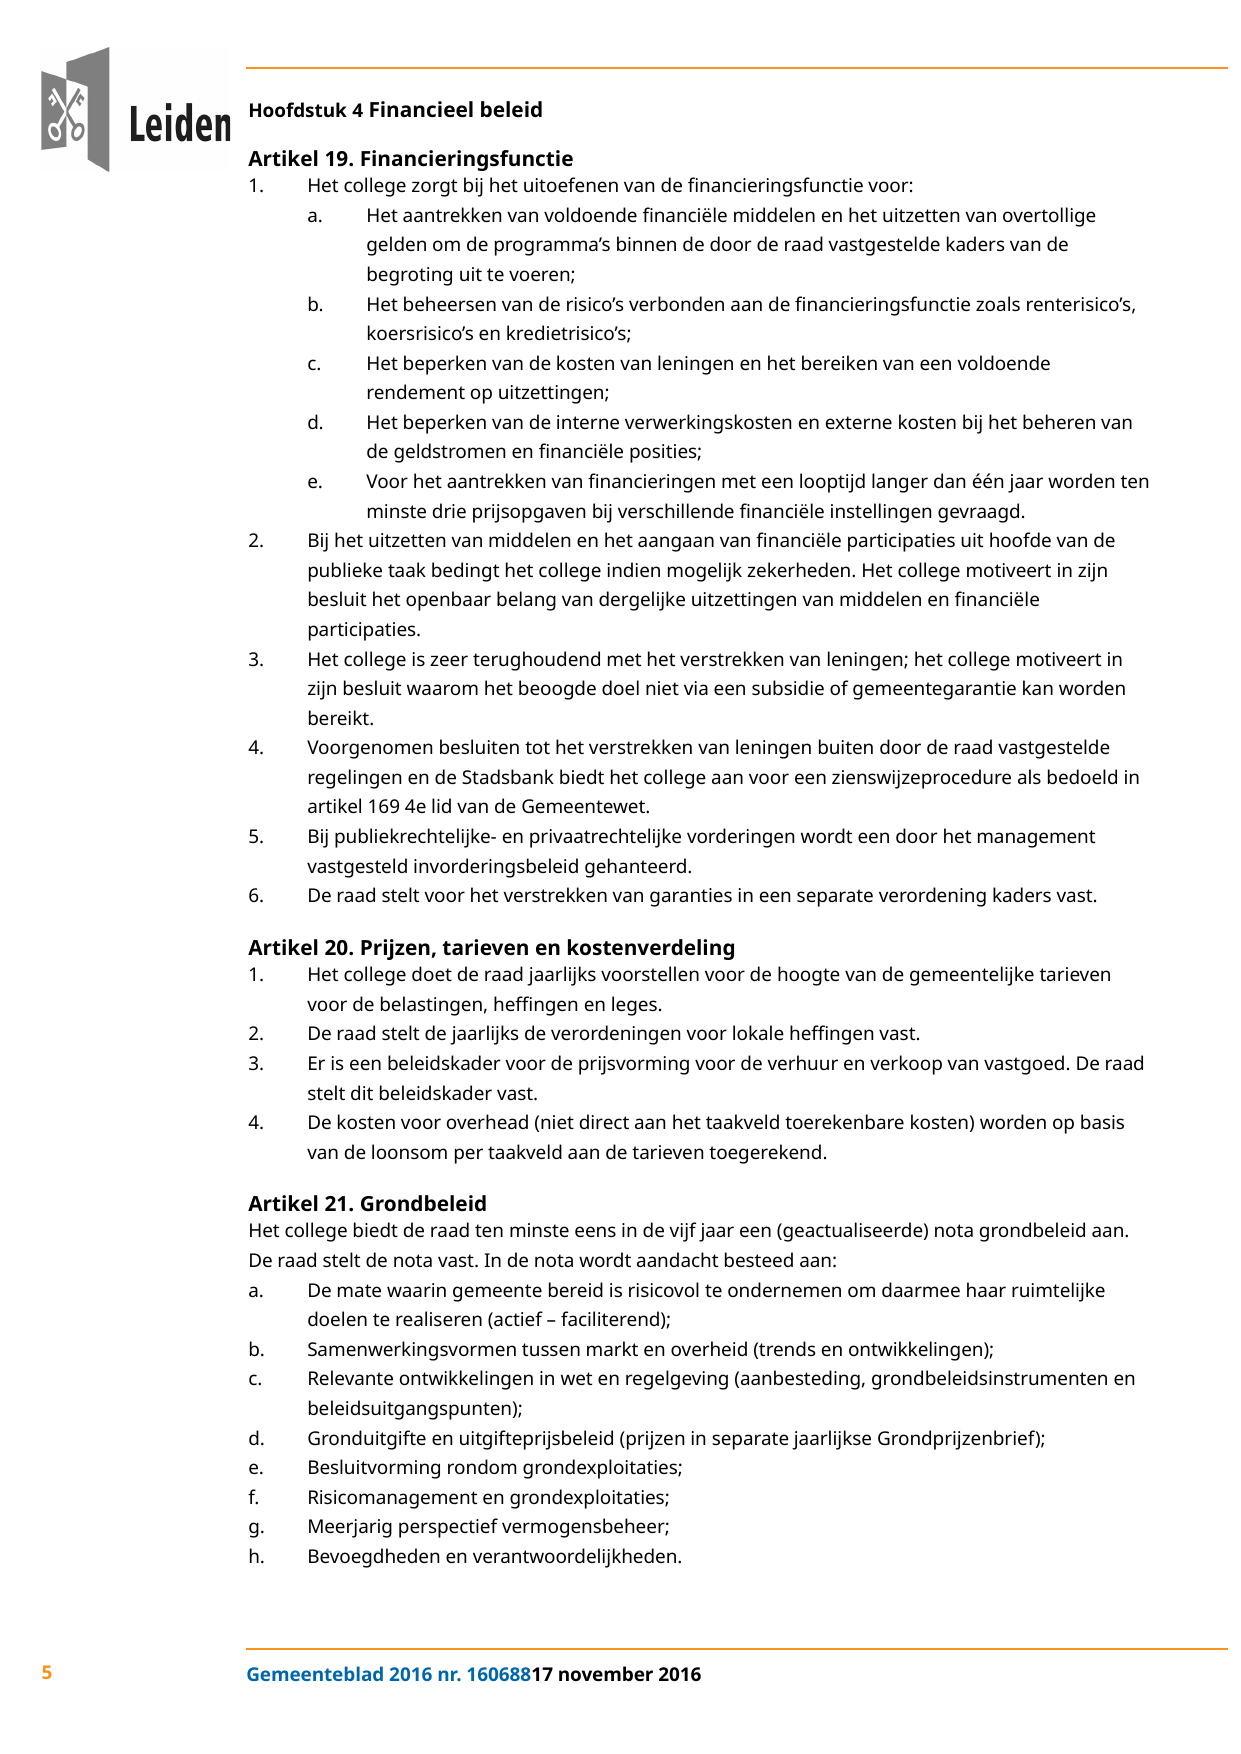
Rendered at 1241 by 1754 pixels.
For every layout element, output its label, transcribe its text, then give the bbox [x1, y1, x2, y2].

list Bij publiekrechtelijke- en privaatrechtelijke vorderingen wordt een door het management vastgesteld invorderingsbeleid gehanteerd. [248, 823, 1152, 879]
list Het beperken van de kosten van leningen en het bereiken van een voldoende rendement op uitzettingen; [307, 350, 1152, 405]
text Het college biedt de raad ten minste eens in de vijf jaar een (geactualiseerde) nota grondbeleid aan. De raad stelt de nota vast. In de nota wordt aandacht besteed aan: [248, 1218, 1152, 1273]
picture [41, 47, 231, 172]
list De mate waarin gemeente bereid is risicovol te ondernemen om daarmee haar ruimtelijke doelen te realiseren (actief – faciliterend); [248, 1277, 1152, 1332]
list Bij het uitzetten van middelen en het aangaan van financiële participaties uit hoofde van de publieke taak bedingt het college indien mogelijk zekerheden. Het college motiveert in zijn besluit het openbaar belang van dergelijke uitzettingen van middelen en financiële participaties. [248, 527, 1152, 642]
list Risicomanagement en grondexploitaties; [248, 1484, 1152, 1510]
list Er is een beleidskader voor de prijsvorming voor de verhuur en verkoop van vastgoed. De raad stelt dit beleidskader vast. [248, 1050, 1152, 1105]
list Het college doet de raad jaarlijks voorstellen voor de hoogte van de gemeentelijke tarieven voor de belastingen, heffingen en leges. [248, 961, 1152, 1017]
list Voor het aantrekken van financieringen met een looptijd langer dan één jaar worden ten minste drie prijsopgaven bij verschillende financiële instellingen gevraagd. [307, 468, 1152, 524]
list Relevante ontwikkelingen in wet en regelgeving (aanbesteding, grondbeleidsinstrumenten en beleidsuitgangspunten); [248, 1366, 1152, 1421]
list Het college zorgt bij het uitoefenen van de financieringsfunctie voor: [248, 172, 1152, 198]
list Meerjarig perspectief vermogensbeheer; [248, 1513, 1152, 1539]
list Bevoegdheden en verantwoordelijkheden. [248, 1543, 1152, 1569]
list Gronduitgifte en uitgifteprijsbeleid (prijzen in separate jaarlijkse Grondprijzenbrief); [248, 1425, 1152, 1451]
list Het beperken van de interne verwerkingskosten en externe kosten bij het beheren van de geldstromen en financiële posities; [307, 409, 1152, 464]
list De raad stelt de jaarlijks de verordeningen voor lokale heffingen vast. [248, 1021, 1152, 1046]
text Artikel 21. Grondbeleid [248, 1189, 1152, 1218]
list Het beheersen van de risico’s verbonden aan de financieringsfunctie zoals renterisico’s, koersrisico’s en kredietrisico’s; [307, 291, 1152, 346]
text Artikel 19. Financieringsfunctie [248, 144, 1152, 172]
list De raad stelt voor het verstrekken van garanties in een separate verordening kaders vast. [248, 882, 1152, 908]
list Besluitvorming rondom grondexploitaties; [248, 1454, 1152, 1480]
list De kosten voor overhead (niet direct aan het taakveld toerekenbare kosten) worden op basis van de loonsom per taakveld aan de tarieven toegerekend. [248, 1109, 1152, 1164]
list Samenwerkingsvormen tussen markt en overheid (trends en ontwikkelingen); [248, 1336, 1152, 1362]
text Hoofdstuk 4 Financieel beleid [248, 95, 1152, 123]
list Voorgenomen besluiten tot het verstrekken van leningen buiten door de raad vastgestelde regelingen en de Stadsbank biedt het college aan voor een zienswijzeprocedure als bedoeld in artikel 169 4e lid van de Gemeentewet. [248, 734, 1152, 819]
list Het aantrekken van voldoende financiële middelen en het uitzetten van overtollige gelden om de programma’s binnen de door de raad vastgestelde kaders van de begroting uit te voeren; [307, 202, 1152, 287]
text Artikel 20. Prijzen, tarieven en kostenverdeling [248, 933, 1152, 961]
list Het college is zeer terughoudend met het verstrekken van leningen; het college motiveert in zijn besluit waarom het beoogde doel niet via een subsidie of gemeentegarantie kan worden bereikt. [248, 646, 1152, 731]
